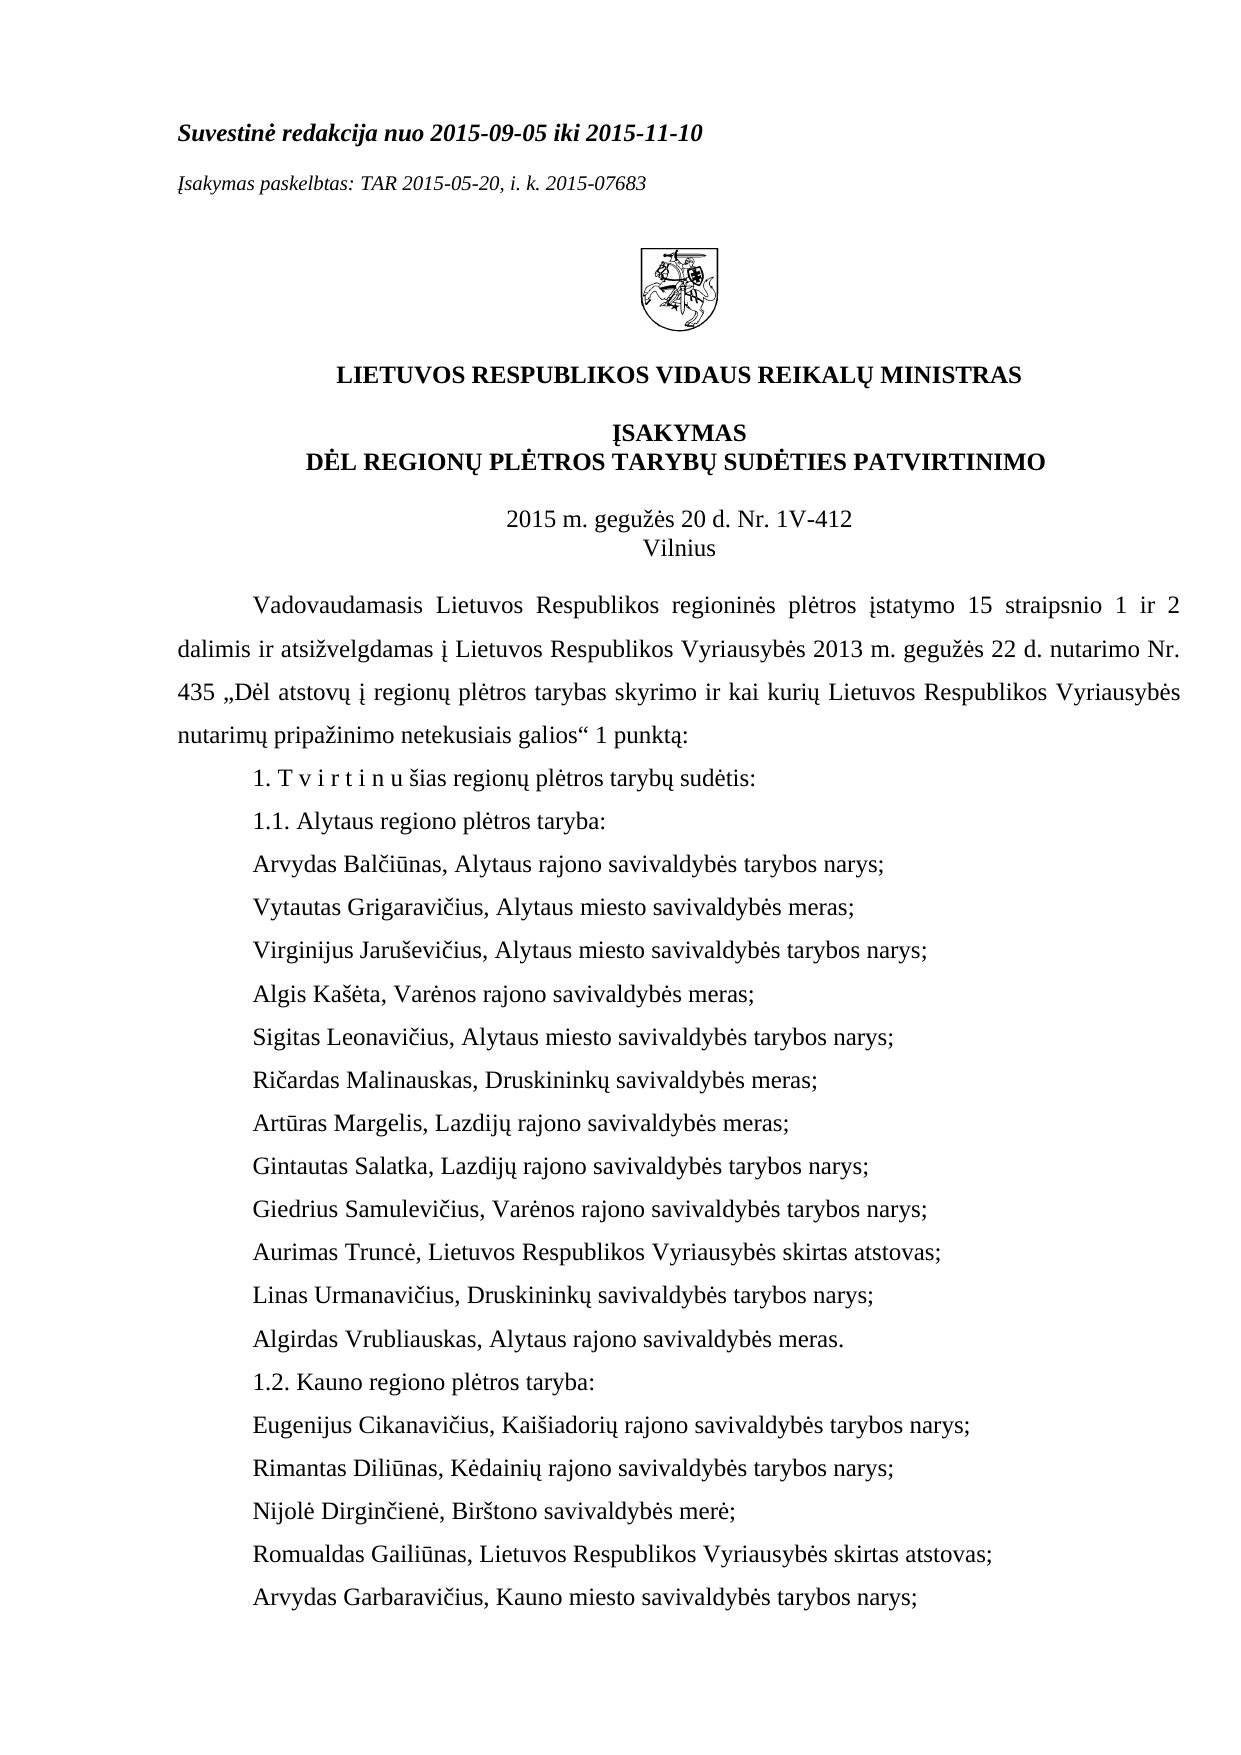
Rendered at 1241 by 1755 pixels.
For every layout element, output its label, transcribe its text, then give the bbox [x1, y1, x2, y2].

text Virginijus Jaruševičius, Alytaus miesto savivaldybės tarybos narys; [177, 936, 1181, 964]
text Rimantas Diliūnas, Kėdainių rajono savivaldybės tarybos narys; [177, 1453, 1181, 1482]
text LIETUVOS RESPUBLIKOS VIDAUS REIKALŲ MINISTRAS [177, 361, 1181, 389]
text Linas Urmanavičius, Druskininkų savivaldybės tarybos narys; [177, 1281, 1181, 1309]
text 1.2. Kauno regiono plėtros taryba: [177, 1367, 1181, 1396]
text Eugenijus Cikanavičius, Kaišiadorių rajono savivaldybės tarybos narys; [177, 1410, 1181, 1439]
text Aurimas Truncė, Lietuvos Respublikos Vyriausybės skirtas atstovas; [177, 1237, 1181, 1266]
text Nijolė Dirginčienė, Birštono savivaldybės merė; [177, 1496, 1181, 1525]
text Algis Kašėta, Varėnos rajono savivaldybės meras; [177, 979, 1181, 1007]
text Arvydas Balčiūnas, Alytaus rajono savivaldybės tarybos narys; [177, 849, 1181, 878]
text Vilnius [177, 533, 1181, 562]
text 1. T v i r t i n u šias regionų plėtros tarybų sudėtis: [177, 763, 1181, 792]
text 2015 m. gegužės 20 d. Nr. 1V-412 [177, 504, 1181, 533]
text DĖL REGIONŲ PLĖTROS TARYBŲ SUDĖTIES PATVIRTINIMO [177, 447, 1181, 476]
text Ričardas Malinauskas, Druskininkų savivaldybės meras; [177, 1065, 1181, 1094]
text Giedrius Samulevičius, Varėnos rajono savivaldybės tarybos narys; [177, 1194, 1181, 1223]
text Vadovaudamasis Lietuvos Respublikos regioninės plėtros įstatymo 15 straipsnio 1 ir 2 dalimis ir atsižvelgdamas į Lietuvos Respublikos Vyriausybės 2013 m. gegužės 22 d. nutarimo Nr. 435 „Dėl atstovų į regionų plėtros tarybas skyrimo ir kai kurių Lietuvos Respublikos Vyriausybės nutarimų pripažinimo netekusiais galios“ 1 punktą: [177, 591, 1181, 749]
text Sigitas Leonavičius, Alytaus miesto savivaldybės tarybos narys; [177, 1022, 1181, 1051]
text Algirdas Vrubliauskas, Alytaus rajono savivaldybės meras. [177, 1324, 1181, 1352]
text Arvydas Garbaravičius, Kauno miesto savivaldybės tarybos narys; [177, 1582, 1181, 1611]
text Romualdas Gailiūnas, Lietuvos Respublikos Vyriausybės skirtas atstovas; [177, 1539, 1181, 1568]
text Įsakymas paskelbtas: TAR 2015-05-20, i. k. 2015-07683 [177, 171, 1181, 195]
text Artūras Margelis, Lazdijų rajono savivaldybės meras; [177, 1108, 1181, 1137]
text Gintautas Salatka, Lazdijų rajono savivaldybės tarybos narys; [177, 1151, 1181, 1180]
text ĮSAKYMAS [177, 418, 1181, 447]
text Vytautas Grigaravičius, Alytaus miesto savivaldybės meras; [177, 892, 1181, 921]
text Suvestinė redakcija nuo 2015-09-05 iki 2015-11-10 [177, 118, 1181, 147]
text 1.1. Alytaus regiono plėtros taryba: [177, 806, 1181, 835]
